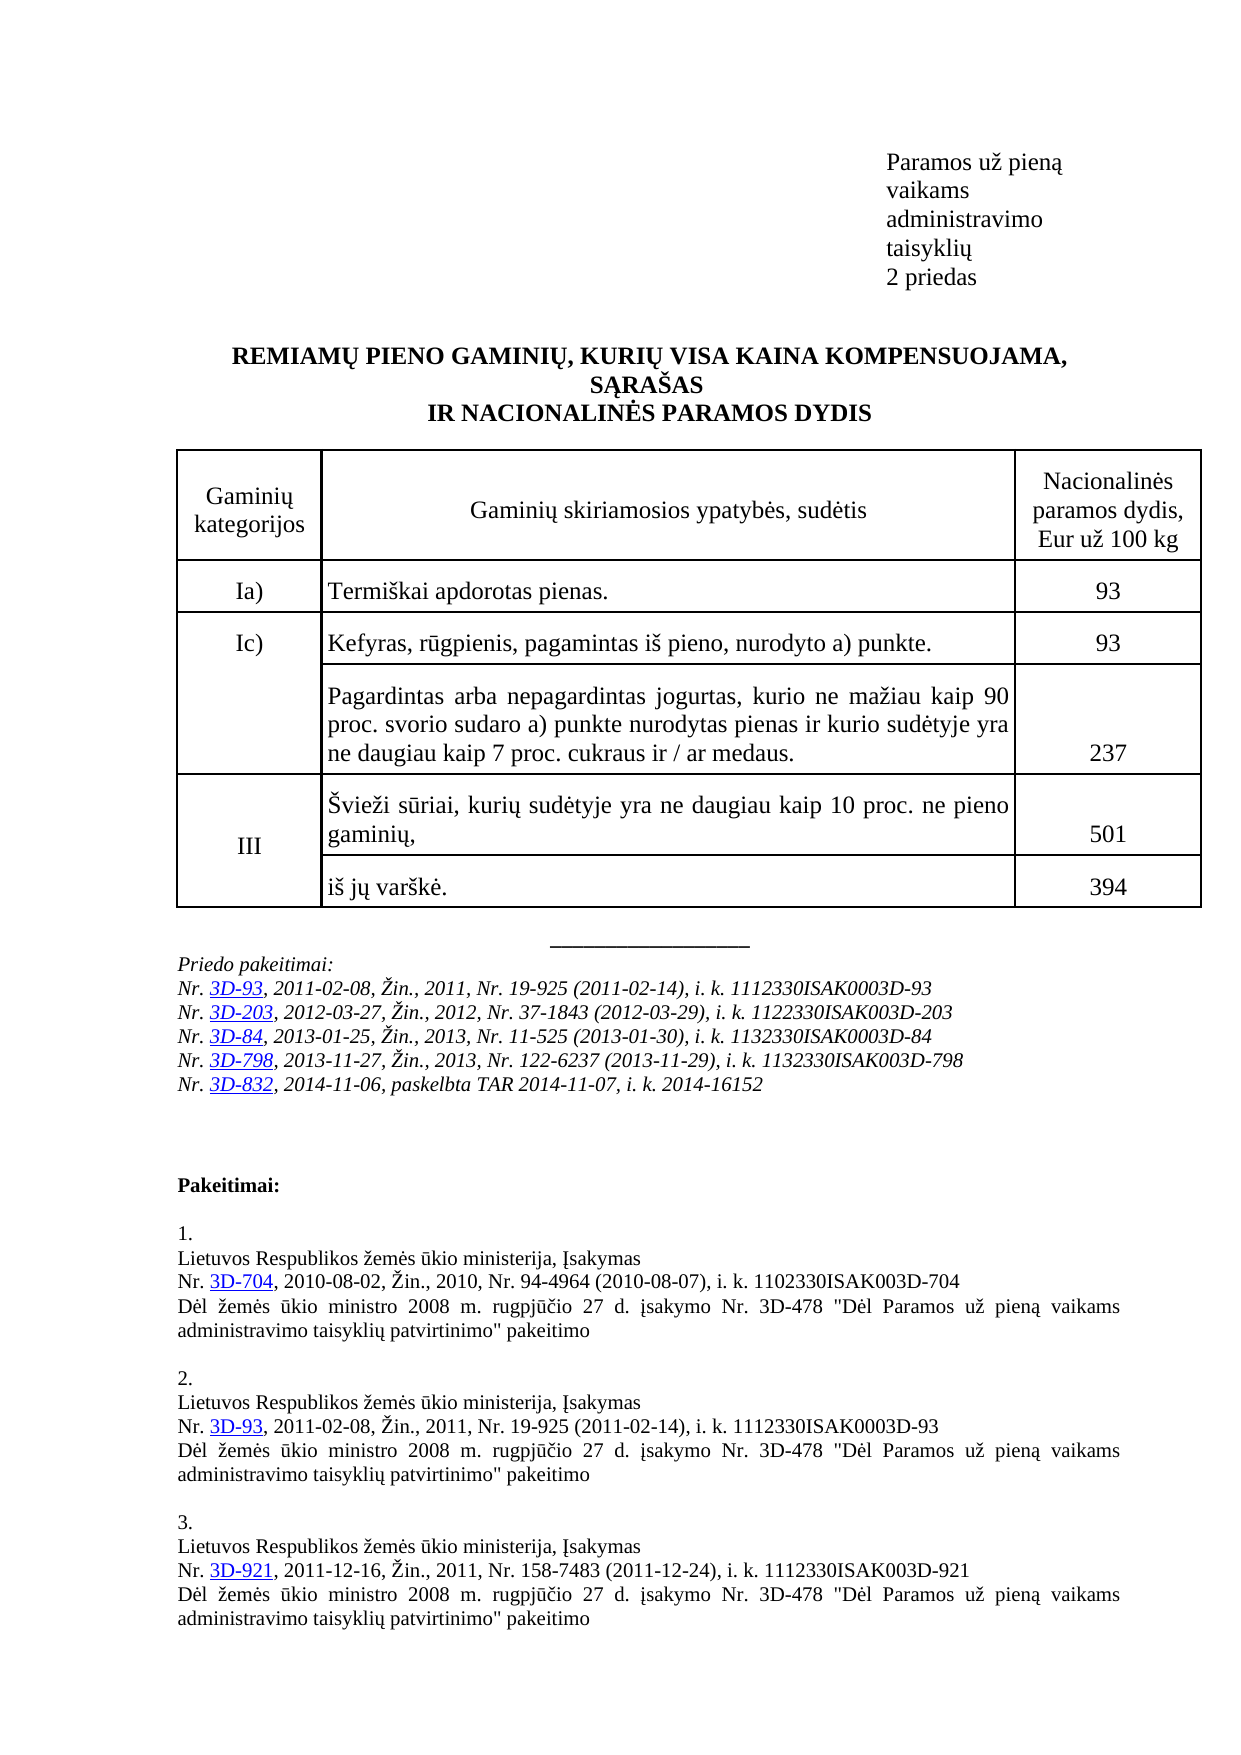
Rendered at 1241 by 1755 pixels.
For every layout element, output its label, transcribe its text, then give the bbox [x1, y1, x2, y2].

text Lietuvos Respublikos žemės ūkio ministerija, Įsakymas [177, 1534, 1122, 1558]
text Dėl žemės ūkio ministro 2008 m. rugpjūčio 27 d. įsakymo Nr. 3D-478 "Dėl Paramos už pieną vaikams administravimo taisyklių patvirtinimo" pakeitimo [177, 1582, 1122, 1630]
table_header Gaminių skiriamosios ypatybės, sudėtis [323, 451, 1014, 558]
text 3. [177, 1510, 1122, 1534]
table_cell Kefyras, rūgpienis, pagamintas iš pieno, nurodyto a) punkte. [323, 613, 1014, 663]
text Lietuvos Respublikos žemės ūkio ministerija, Įsakymas [177, 1245, 1122, 1269]
text Nr. 3D-93, 2011-02-08, Žin., 2011, Nr. 19-925 (2011-02-14), i. k. 1112330ISAK0003D-93 [177, 976, 1122, 1000]
table_header Gaminių kategorijos [178, 451, 320, 558]
text Lietuvos Respublikos žemės ūkio ministerija, Įsakymas [177, 1390, 1122, 1414]
text REMIAMŲ PIENO GAMINIŲ, KURIŲ VISA KAINA KOMPENSUOJAMA, SĄRAŠAS IR NACIONALINĖS PARAMOS DYDIS [177, 341, 1122, 427]
text Paramos už pieną vaikams administravimo taisyklių [886, 147, 1122, 262]
text Nr. 3D-921, 2011-12-16, Žin., 2011, Nr. 158-7483 (2011-12-24), i. k. 1112330ISAK003D-921 [177, 1558, 1122, 1582]
table_cell Ic) [178, 613, 320, 773]
table_cell iš jų varškė. [323, 856, 1014, 906]
table_cell 93 [1016, 613, 1200, 663]
text Nr. 3D-93, 2011-02-08, Žin., 2011, Nr. 19-925 (2011-02-14), i. k. 1112330ISAK0003D-93 [177, 1414, 1122, 1438]
table_cell Pagardintas arba nepagardintas jogurtas, kurio ne mažiau kaip 90 proc. svorio sudaro a) punkte nurodytas pienas ir kurio sudėtyje yra ne daugiau kaip 7 proc. cukraus ir / ar medaus. [323, 665, 1014, 773]
text Nr. 3D-832, 2014-11-06, paskelbta TAR 2014-11-07, i. k. 2014-16152 [177, 1072, 1122, 1096]
table_cell 501 [1016, 775, 1200, 854]
text Nr. 3D-84, 2013-01-25, Žin., 2013, Nr. 11-525 (2013-01-30), i. k. 1132330ISAK0003D-84 [177, 1024, 1122, 1048]
text __________________ [177, 918, 1122, 952]
text Priedo pakeitimai: [177, 952, 1122, 976]
table_cell 237 [1016, 665, 1200, 773]
text 2 priedas [886, 262, 1122, 291]
text Pakeitimai: [177, 1173, 1122, 1197]
text Dėl žemės ūkio ministro 2008 m. rugpjūčio 27 d. įsakymo Nr. 3D-478 "Dėl Paramos už pieną vaikams administravimo taisyklių patvirtinimo" pakeitimo [177, 1438, 1122, 1486]
text Nr. 3D-203, 2012-03-27, Žin., 2012, Nr. 37-1843 (2012-03-29), i. k. 1122330ISAK003D-203 [177, 1000, 1122, 1024]
text Nr. 3D-798, 2013-11-27, Žin., 2013, Nr. 122-6237 (2013-11-29), i. k. 1132330ISAK003D-798 [177, 1048, 1122, 1072]
table_header Nacionalinės paramos dydis, Eur už 100 kg [1016, 451, 1200, 558]
table_cell Švieži sūriai, kurių sudėtyje yra ne daugiau kaip 10 proc. ne pieno gaminių, [323, 775, 1014, 854]
table_cell Termiškai apdorotas pienas. [323, 561, 1014, 611]
text Nr. 3D-704, 2010-08-02, Žin., 2010, Nr. 94-4964 (2010-08-07), i. k. 1102330ISAK003D-704 [177, 1269, 1122, 1293]
text Dėl žemės ūkio ministro 2008 m. rugpjūčio 27 d. įsakymo Nr. 3D-478 "Dėl Paramos už pieną vaikams administravimo taisyklių patvirtinimo" pakeitimo [177, 1293, 1122, 1342]
table_cell 93 [1016, 561, 1200, 611]
text 2. [177, 1366, 1122, 1390]
table_cell 394 [1016, 856, 1200, 906]
table_cell III [178, 775, 320, 906]
table_cell Ia) [178, 561, 320, 611]
text 1. [177, 1221, 1122, 1245]
